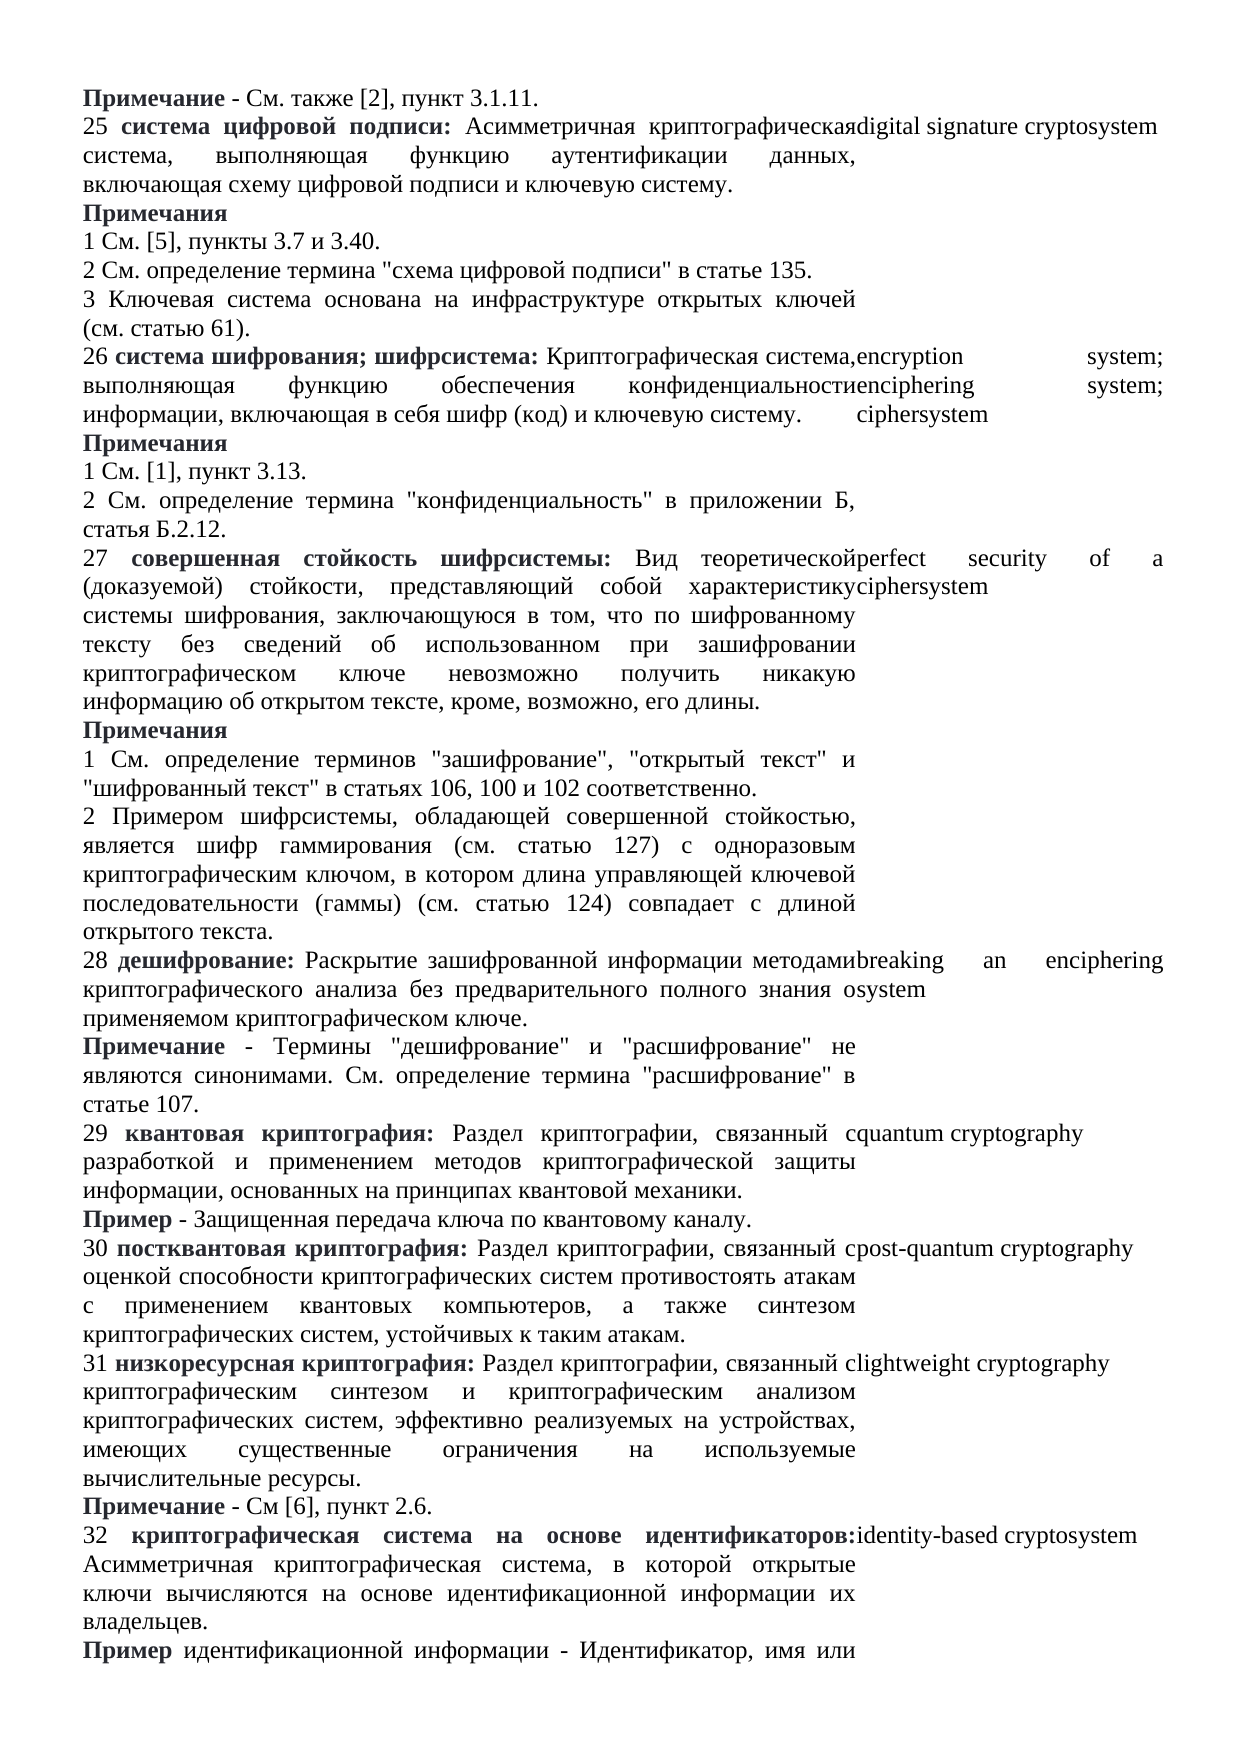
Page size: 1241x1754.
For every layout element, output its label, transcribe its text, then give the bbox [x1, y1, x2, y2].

table_cell 31 низкоресурсная криптография: Раздел криптографии, связанный с криптографическим синтезом и криптографическим анализом криптографических систем, эффективно реализуемых на устройствах, имеющих существенные ограничения на используемые вычислительные ресурсы. [83, 1348, 856, 1491]
table_cell perfect security of a ciphersystem [856, 543, 1163, 715]
table_cell 25 система цифровой подписи: Асимметричная криптографическая система, выполняющая функцию аутентификации данных, включающая схему цифровой подписи и ключевую систему. [83, 111, 856, 198]
table_cell 26 система шифрования; шифрсистема: Криптографическая система, выполняющая функцию обеспечения конфиденциальности информации, включающая в себя шифр (код) и ключевую систему. [83, 341, 856, 428]
table_cell identity-based cryptosystem [856, 1520, 1163, 1635]
table_cell Примечания 1 См. определение терминов "зашифрование", "открытый текст" и "шифрованный текст" в статьях 106, 100 и 102 соответственно. 2 Примером шифрсистемы, обладающей совершенной стойкостью, является шифр гаммирования (см. статью 127) с одноразовым криптографическим ключом, в котором длина управляющей ключевой последовательности (гаммы) (см. статью 124) совпадает с длиной открытого текста. [83, 715, 856, 945]
table_cell 32 криптографическая система на основе идентификаторов: Асимметричная криптографическая система, в которой открытые ключи вычисляются на основе идентификационной информации их владельцев. [83, 1520, 856, 1635]
table_cell [856, 198, 1163, 341]
table_cell Примечания 1 См. [5], пункты 3.7 и 3.40. 2 См. определение термина "схема цифровой подписи" в статье 135. 3 Ключевая система основана на инфраструктуре открытых ключей (см. статью 61). [83, 198, 856, 341]
table_cell digital signature cryptosystem [856, 111, 1163, 198]
table_cell Примечание - См [6], пункт 2.6. [83, 1491, 856, 1520]
table_cell 28 дешифрование: Раскрытие зашифрованной информации методами криптографического анализа без предварительного полного знания о применяемом криптографическом ключе. [83, 945, 856, 1031]
table_cell [856, 1031, 1163, 1118]
table_cell lightweight cryptography [856, 1348, 1163, 1491]
table_cell [856, 1204, 1163, 1233]
table_cell [856, 715, 1163, 945]
table_cell [856, 1635, 1163, 1664]
table_cell [856, 428, 1163, 543]
table_cell encryption system; enciphering system; ciphersystem [856, 341, 1163, 428]
table_cell Пример идентификационной информации - Идентификатор, имя или [83, 1635, 856, 1664]
table_cell 29 квантовая криптография: Раздел криптографии, связанный с разработкой и применением методов криптографической защиты информации, основанных на принципах квантовой механики. [83, 1118, 856, 1204]
table_cell Пример - Защищенная передача ключа по квантовому каналу. [83, 1204, 856, 1233]
table_cell [856, 1491, 1163, 1520]
table_cell breaking an enciphering system [856, 945, 1163, 1031]
table_cell Примечание - Термины "дешифрование" и "расшифрование" не являются синонимами. См. определение термина "расшифрование" в статье 107. [83, 1031, 856, 1118]
table_cell [856, 83, 1163, 111]
table_cell 30 постквантовая криптография: Раздел криптографии, связанный с оценкой способности криптографических систем противостоять атакам с применением квантовых компьютеров, а также синтезом криптографических систем, устойчивых к таким атакам. [83, 1233, 856, 1348]
table_cell quantum cryptography [856, 1118, 1163, 1204]
table_cell 27 совершенная стойкость шифрсистемы: Вид теоретической (доказуемой) стойкости, представляющий собой характеристику системы шифрования, заключающуюся в том, что по шифрованному тексту без сведений об использованном при зашифровании криптографическом ключе невозможно получить никакую информацию об открытом тексте, кроме, возможно, его длины. [83, 543, 856, 715]
table_cell post-quantum cryptography [856, 1233, 1163, 1348]
table_cell Примечания 1 См. [1], пункт 3.13. 2 См. определение термина "конфиденциальность" в приложении Б, статья Б.2.12. [83, 428, 856, 543]
table_cell Примечание - См. также [2], пункт 3.1.11. [83, 83, 856, 111]
